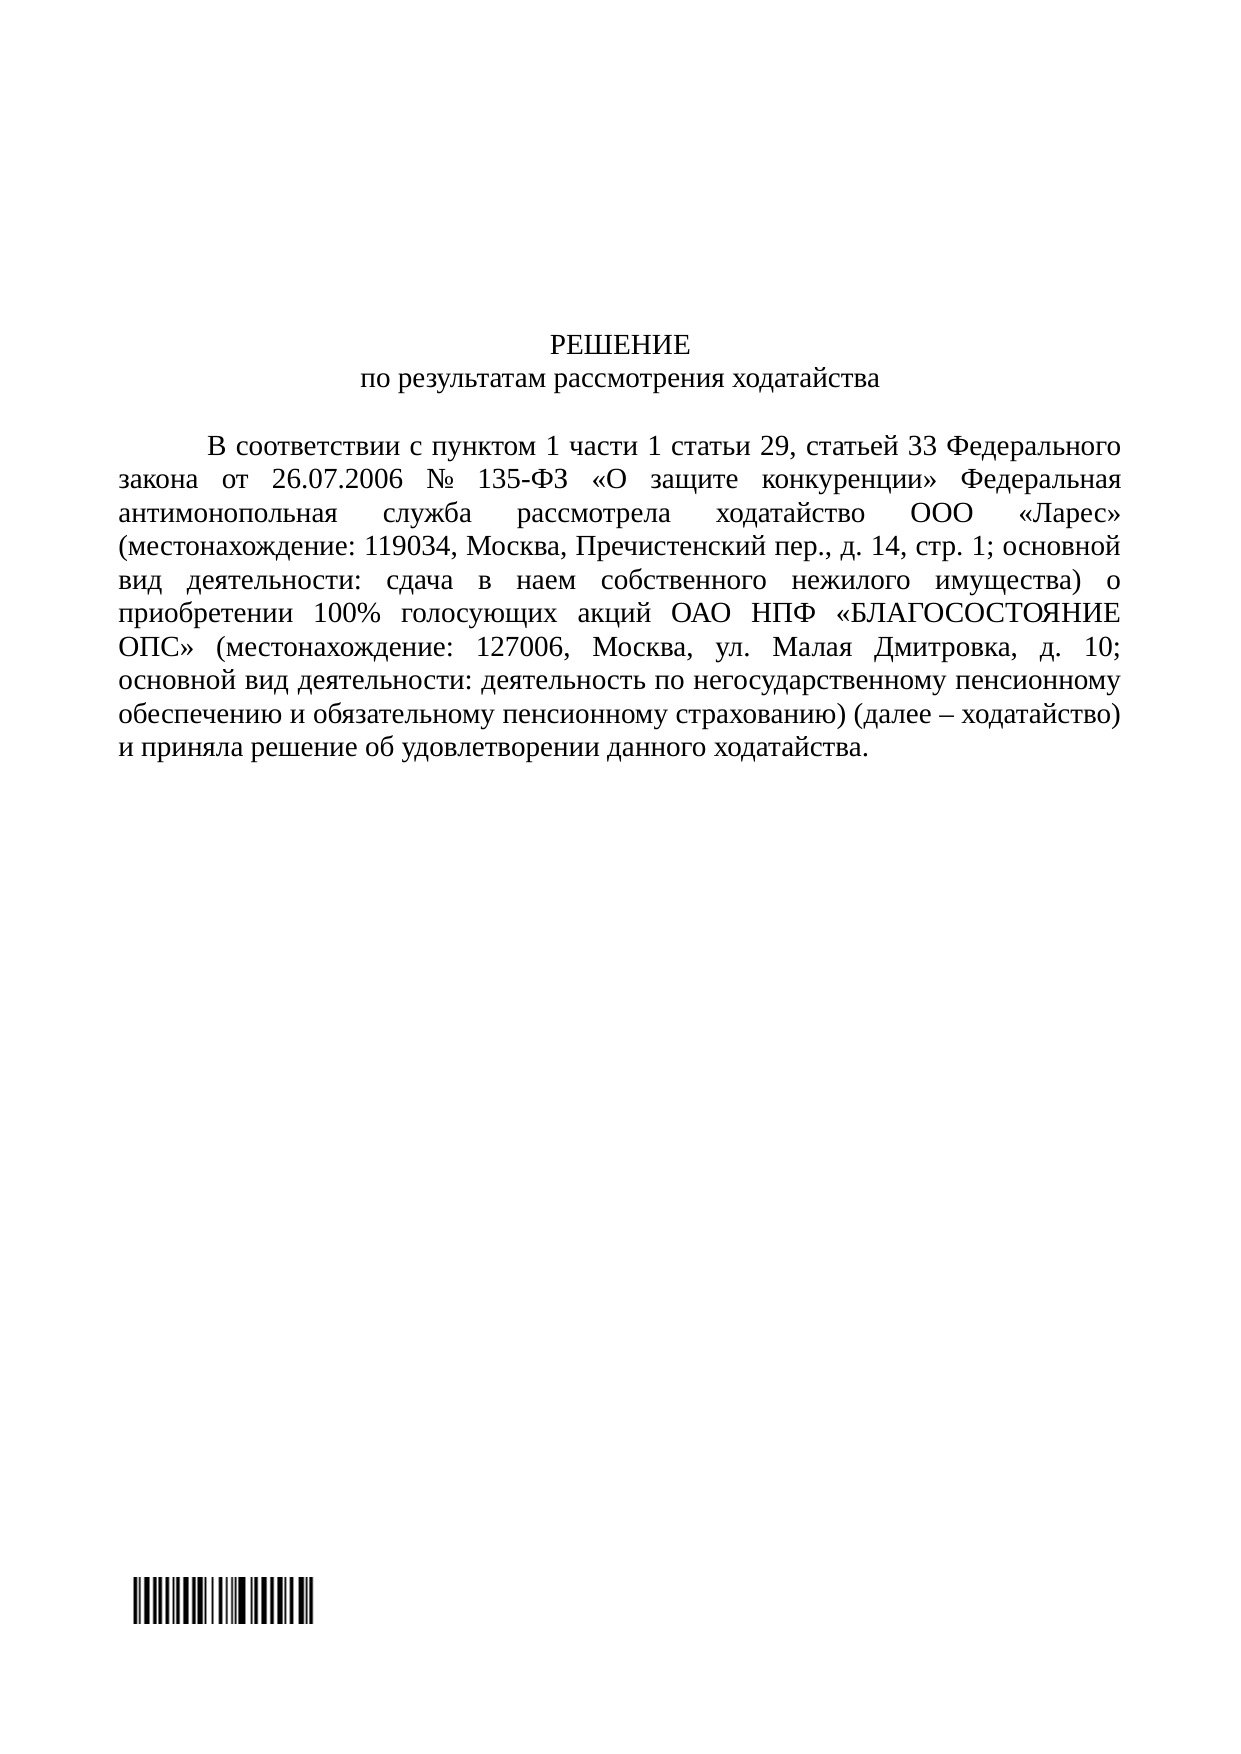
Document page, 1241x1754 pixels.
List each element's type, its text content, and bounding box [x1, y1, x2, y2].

text РЕШЕНИЕ [118, 327, 1122, 361]
text В соответствии с пунктом 1 части 1 статьи 29, статьей 33 Федерального закона от 26.07.2006 № 135-ФЗ «О защите конкуренции» Федеральная антимонопольная служба рассмотрела ходатайство ООО «Ларес» (местонахождение: 119034, Москва, Пречистенский пер., д. 14, стр. 1; основной вид деятельности: сдача в наем собственного нежилого имущества) о приобретении 100% голосующих акций ОАО НПФ «БЛАГОСОСТОЯНИЕ ОПС» (местонахождение: 127006, Москва, ул. Малая Дмитровка, д. 10; основной вид деятельности: деятельность по негосударственному пенсионному обеспечению и обязательному пенсионному страхованию) (далее – ходатайство) и приняла решение об удовлетворении данного ходатайства. [118, 428, 1122, 763]
text по результатам рассмотрения ходатайства [118, 361, 1122, 394]
picture [118, 1577, 331, 1624]
